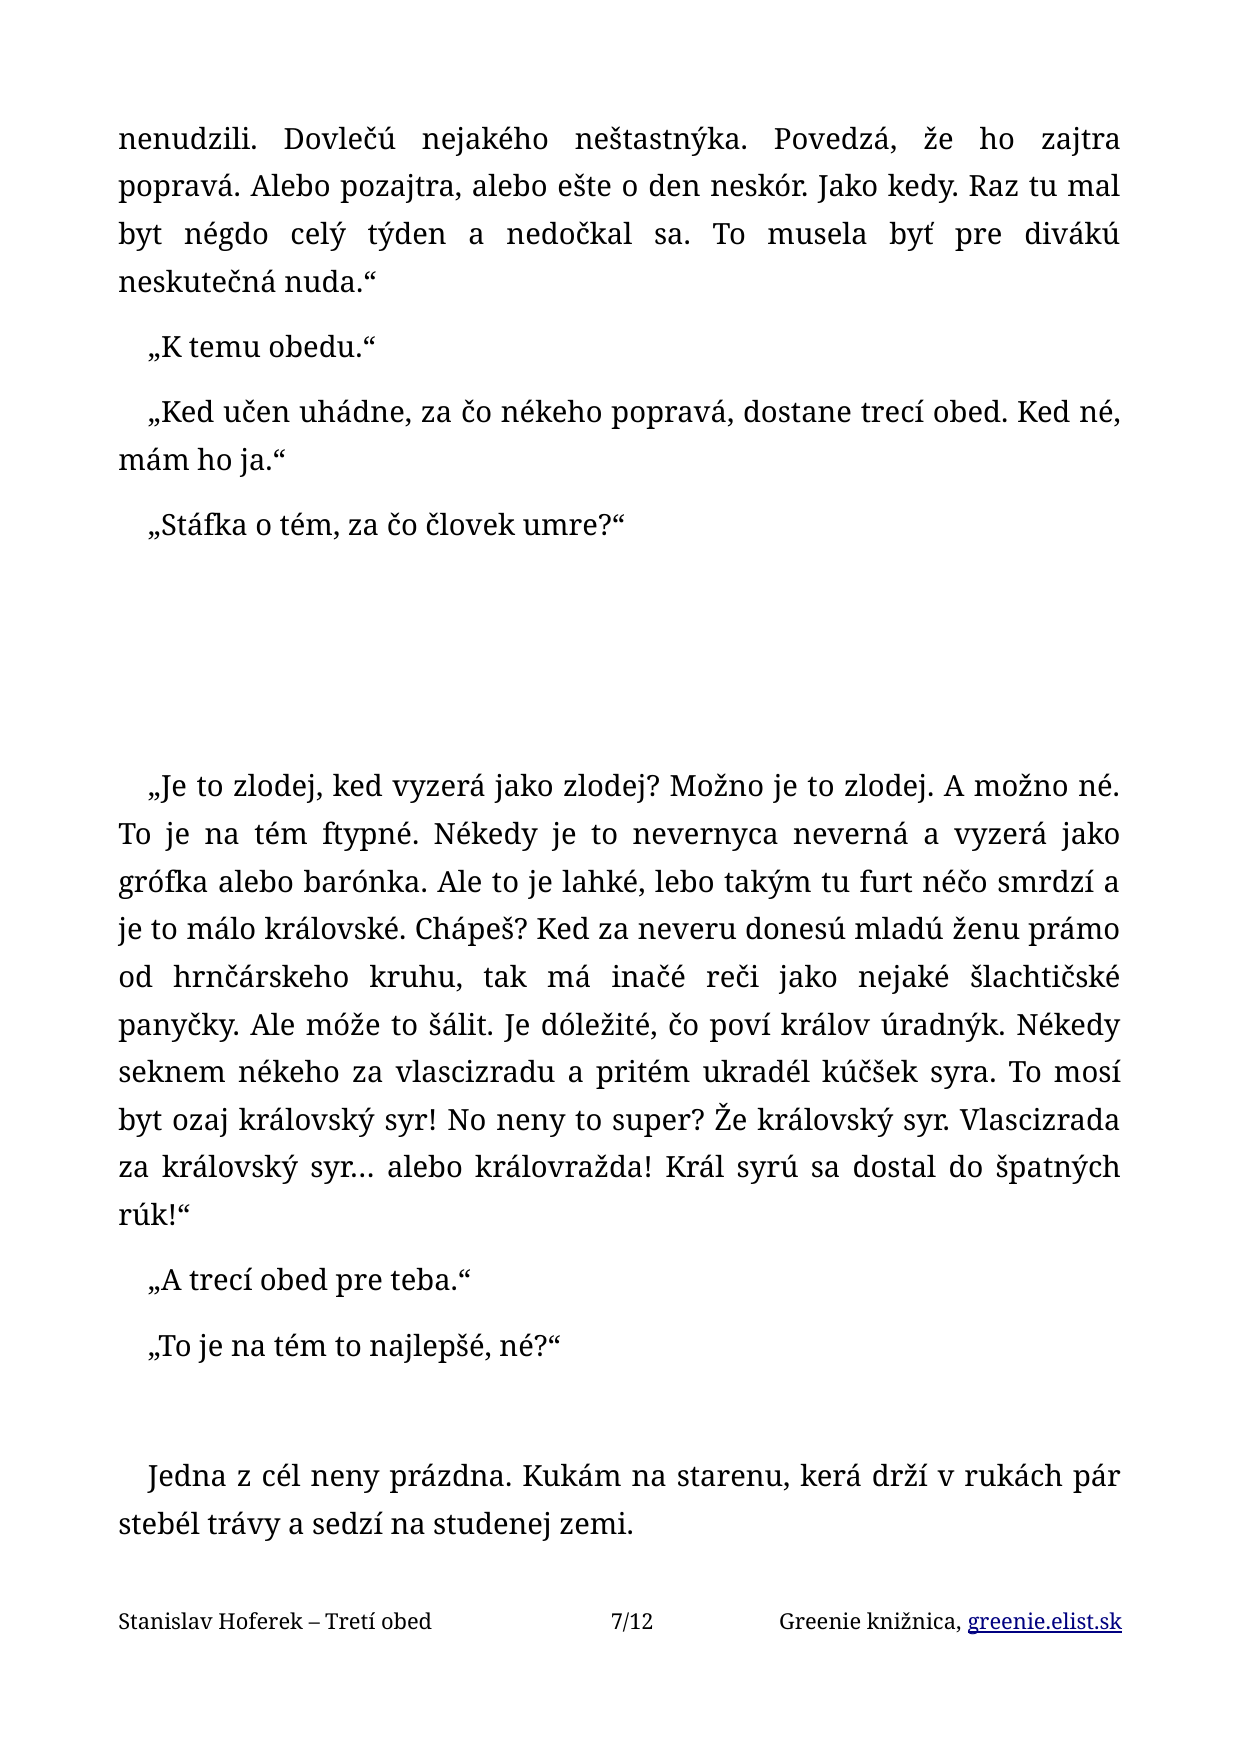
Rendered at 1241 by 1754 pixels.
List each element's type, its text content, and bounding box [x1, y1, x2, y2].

text „A trecí obed pre teba.“ [118, 1259, 1122, 1299]
text „K temu obedu.“ [118, 326, 1122, 366]
text „To je na tém to najlepšé, né?“ [118, 1325, 1122, 1364]
text Jedna z cél neny prázdna. Kukám na starenu, kerá drží v rukách pár stebél trávy a sedzí na studenej zemi. [118, 1455, 1122, 1543]
text nenudzili. Dovlečú nejakého neštastnýka. Povedzá, že ho zajtra popravá. Alebo pozajtra, alebo ešte o den neskór. Jako kedy. Raz tu mal byt négdo celý týden a nedočkal sa. To musela byť pre divákú neskutečná nuda.“ [118, 118, 1122, 301]
text „Stáfka o tém, za čo človek umre?“ [118, 504, 1122, 544]
text „Je to zlodej, ked vyzerá jako zlodej? Možno je to zlodej. A možno né. To je na tém ftypné. Nékedy je to nevernyca neverná a vyzerá jako grófka alebo barónka. Ale to je lahké, lebo takým tu furt néčo smrdzí a je to málo královské. Chápeš? Ked za neveru donesú mladú ženu prámo od hrnčárskeho kruhu, tak má inačé reči jako nejaké šlachtičské panyčky. Ale móže to šálit. Je dóležité, čo poví králov úradnýk. Nékedy seknem nékeho za vlascizradu a pritém ukradél kúčšek syra. To mosí byt ozaj královský syr! No neny to super? Že královský syr. Vlascizrada za královský syr… alebo královražda! Král syrú sa dostal do špatných rúk!“ [118, 766, 1122, 1234]
text „Ked učen uhádne, za čo nékeho popravá, dostane trecí obed. Ked né, mám ho ja.“ [118, 392, 1122, 479]
